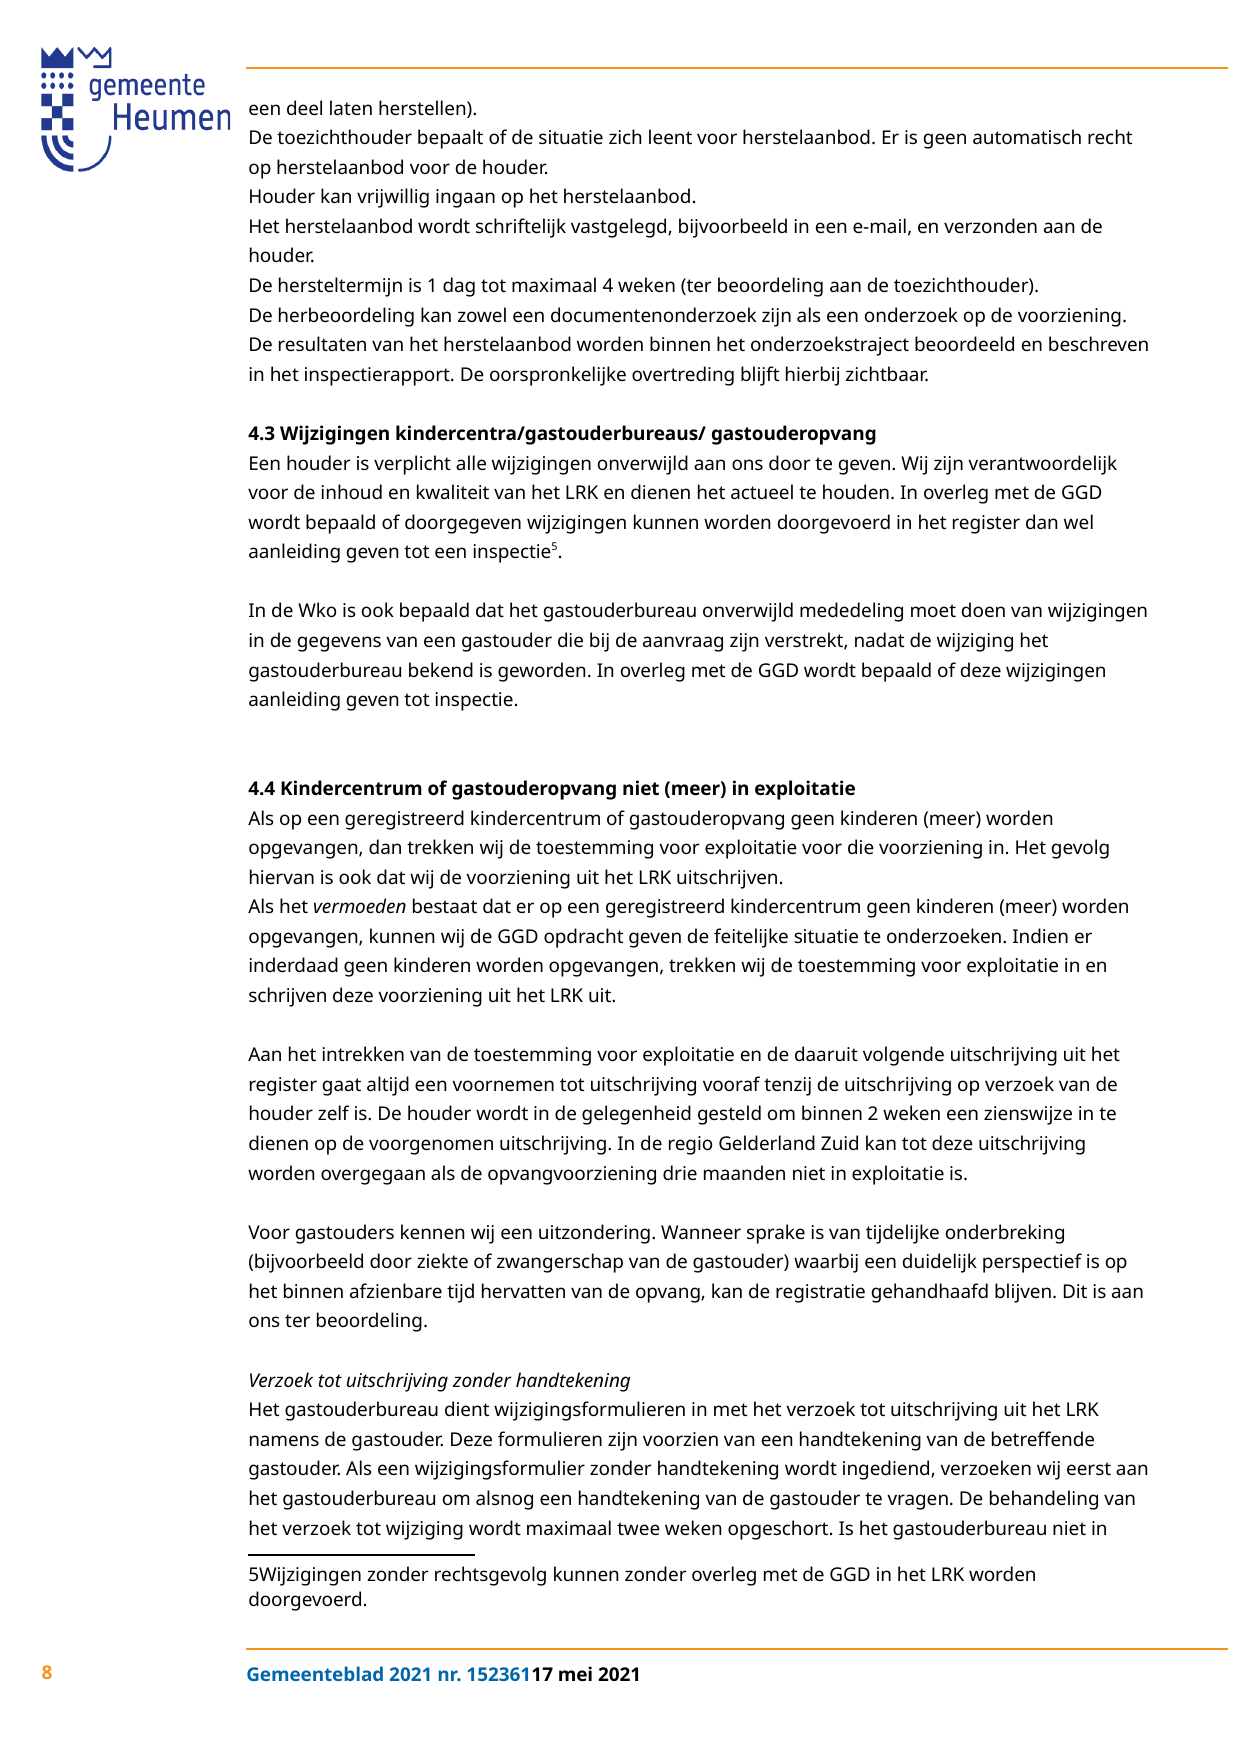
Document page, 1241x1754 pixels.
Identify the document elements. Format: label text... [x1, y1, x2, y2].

text Aan het intrekken van de toestemming voor exploitatie en de daaruit volgende uitschrijving uit het register gaat altijd een voornemen tot uitschrijving vooraf tenzij de uitschrijving op verzoek van de houder zelf is. De houder wordt in de gelegenheid gesteld om binnen 2 weken een zienswijze in te dienen op de voorgenomen uitschrijving. In de regio Gelderland Zuid kan tot deze uitschrijving worden overgegaan als de opvangvoorziening drie maanden niet in exploitatie is. [248, 1041, 1152, 1186]
text 4.3 Wijzigingen kindercentra/gastouderbureaus/ gastouderopvang [248, 420, 1152, 446]
text Voor gastouders kennen wij een uitzondering. Wanneer sprake is van tijdelijke onderbreking (bijvoorbeeld door ziekte of zwangerschap van de gastouder) waarbij een duidelijk perspectief is op het binnen afzienbare tijd hervatten van de opvang, kan de registratie gehandhaafd blijven. Dit is aan ons ter beoordeling. [248, 1219, 1152, 1333]
text Wijzigingen zonder rechtsgevolg kunnen zonder overleg met de GGD in het LRK worden doorgevoerd. [248, 1561, 1152, 1612]
text In de Wko is ook bepaald dat het gastouderbureau onverwijld mededeling moet doen van wijzigingen in de gegevens van een gastouder die bij de aanvraag zijn verstrekt, nadat de wijziging het gastouderbureau bekend is geworden. In overleg met de GGD wordt bepaald of deze wijzigingen aanleiding geven tot inspectie. [248, 598, 1152, 712]
text De resultaten van het herstelaanbod worden binnen het onderzoekstraject beoordeeld en beschreven in het inspectierapport. De oorspronkelijke overtreding blijft hierbij zichtbaar. [248, 331, 1152, 387]
text Verzoek tot uitschrijving zonder handtekening [248, 1367, 1152, 1393]
picture [41, 47, 231, 172]
text Als op een geregistreerd kindercentrum of gastouderopvang geen kinderen (meer) worden opgevangen, dan trekken wij de toestemming voor exploitatie voor die voorziening in. Het gevolg hiervan is ook dat wij de voorziening uit het LRK uitschrijven. [248, 805, 1152, 890]
text De hersteltermijn is 1 dag tot maximaal 4 weken (ter beoordeling aan de toezichthouder). [248, 272, 1152, 298]
text Het herstelaanbod wordt schriftelijk vastgelegd, bijvoorbeeld in een e-mail, en verzonden aan de houder. [248, 213, 1152, 268]
text 4.4 Kindercentrum of gastouderopvang niet (meer) in exploitatie [248, 775, 1152, 801]
text Als het vermoeden bestaat dat er op een geregistreerd kindercentrum geen kinderen (meer) worden opgevangen, kunnen wij de GGD opdracht geven de feitelijke situatie te onderzoeken. Indien er inderdaad geen kinderen worden opgevangen, trekken wij de toestemming voor exploitatie in en schrijven deze voorziening uit het LRK uit. [248, 893, 1152, 1008]
text een deel laten herstellen). [248, 95, 1152, 121]
text Houder kan vrijwillig ingaan op het herstelaanbod. [248, 183, 1152, 209]
text Een houder is verplicht alle wijzigingen onverwijld aan ons door te geven. Wij zijn verantwoordelijk voor de inhoud en kwaliteit van het LRK en dienen het actueel te houden. In overleg met de GGD wordt bepaald of doorgegeven wijzigingen kunnen worden doorgevoerd in het register dan wel aanleiding geven tot een inspectie. [248, 450, 1152, 564]
text Het gastouderbureau dient wijzigingsformulieren in met het verzoek tot uitschrijving uit het LRK namens de gastouder. Deze formulieren zijn voorzien van een handtekening van de betreffende gastouder. Als een wijzigingsformulier zonder handtekening wordt ingediend, verzoeken wij eerst aan het gastouderbureau om alsnog een handtekening van de gastouder te vragen. De behandeling van het verzoek tot wijziging wordt maximaal twee weken opgeschort. Is het gastouderbureau niet in [248, 1396, 1152, 1541]
text De toezichthouder bepaalt of de situatie zich leent voor herstelaanbod. Er is geen automatisch recht op herstelaanbod voor de houder. [248, 124, 1152, 180]
text De herbeoordeling kan zowel een documentenonderzoek zijn als een onderzoek op de voorziening. [248, 302, 1152, 328]
